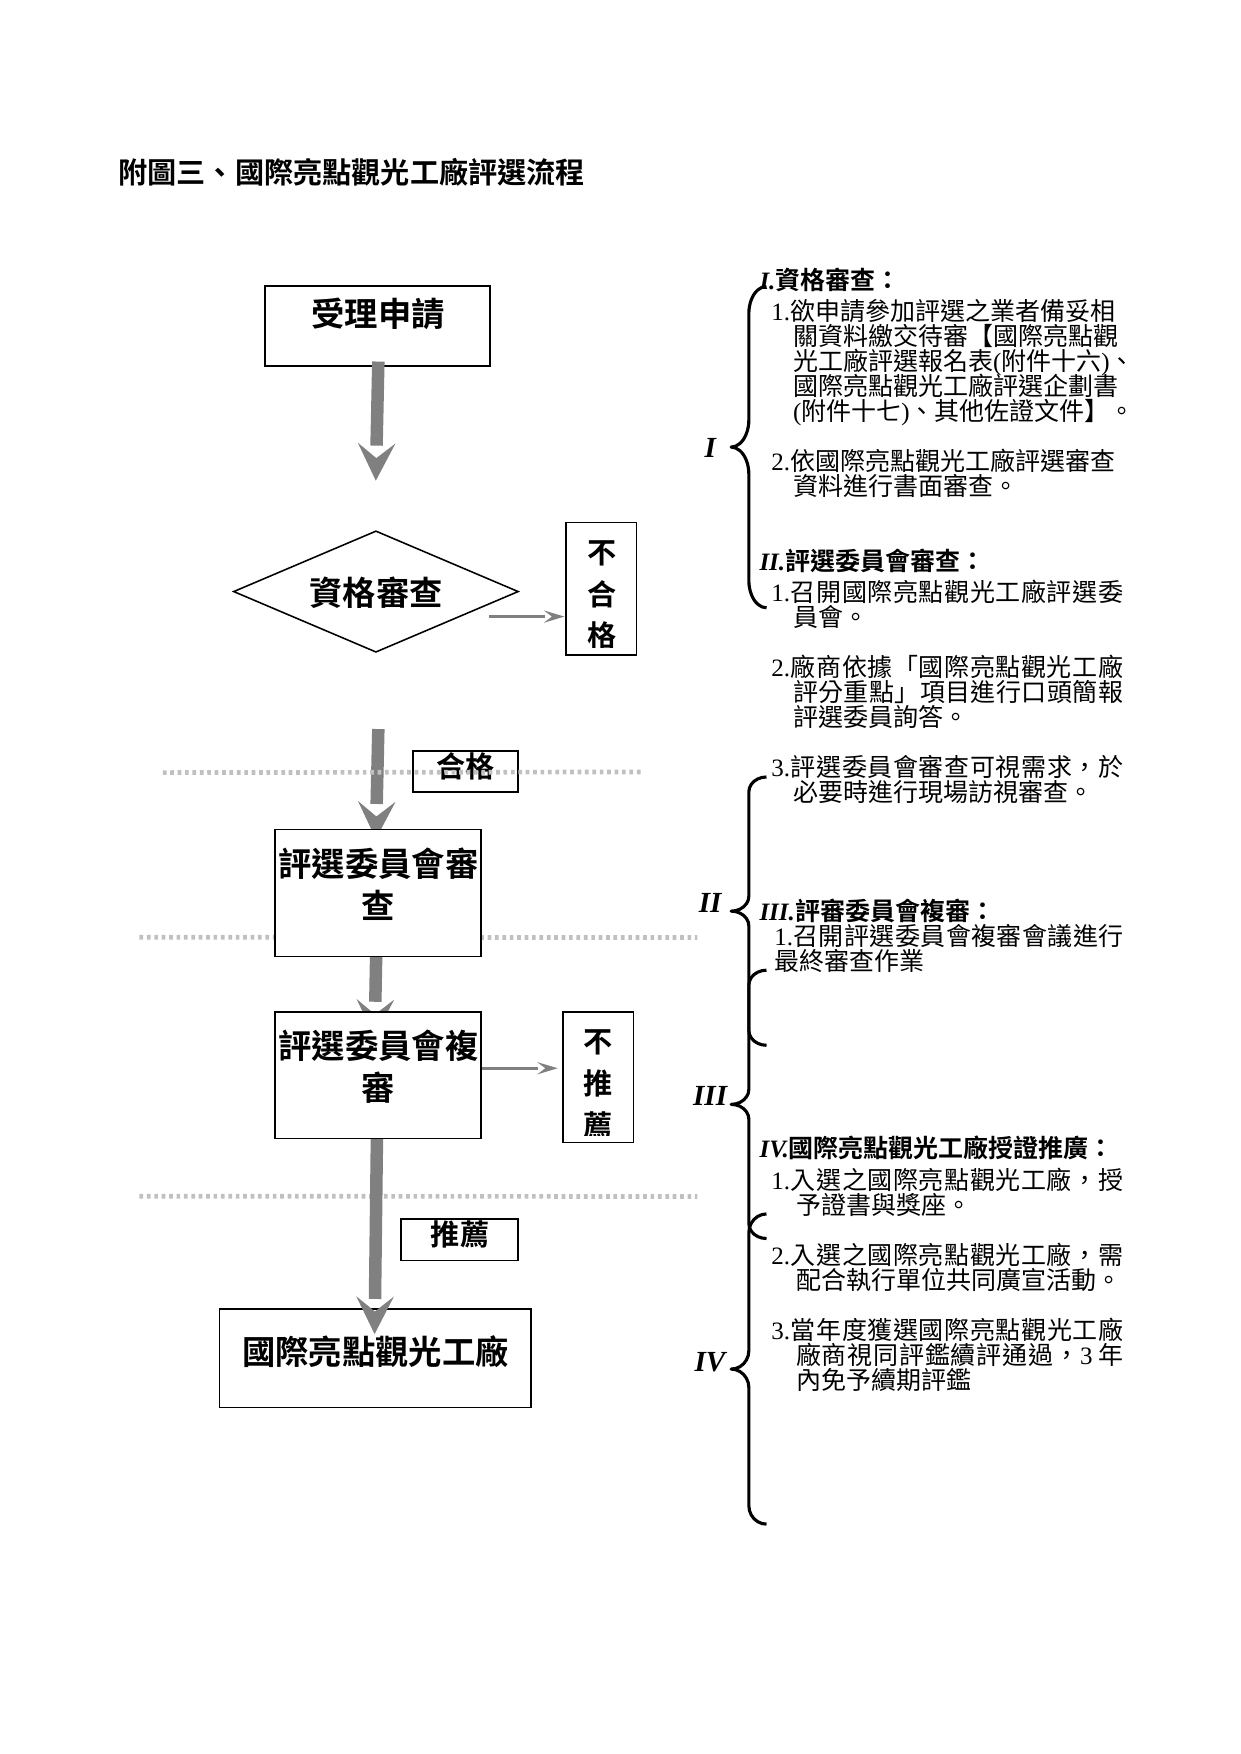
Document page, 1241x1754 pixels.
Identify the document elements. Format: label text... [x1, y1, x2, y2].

text III.評審委員會複審： 1.召開評選委員會複審會議進行最終審查作業 [759, 900, 1123, 975]
text 附圖三、國際亮點觀光工廠評選流程 [118, 127, 1122, 202]
text 3.評選委員會審查可視需求，於必要時進行現場訪視審查。 [771, 757, 1123, 807]
text 1.欲申請參加評選之業者備妥相關資料繳交待審【國際亮點觀光工廠評選報名表(附件十六)、國際亮點觀光工廠評選企劃書(附件十七)、其他佐證文件】。 [771, 300, 1123, 425]
text 評選委員會複審 [278, 1025, 478, 1109]
text 資格審查 [305, 579, 447, 612]
text 合格 [416, 753, 515, 784]
text 受理申請 [268, 288, 487, 336]
text I.資格審查： [759, 269, 1123, 294]
text 不合格 [581, 530, 622, 648]
text 國際亮點觀光工廠 [222, 1329, 528, 1373]
text 2.依國際亮點觀光工廠評選審查資料進行書面審查。 [771, 450, 1123, 500]
text 3.當年度獲選國際亮點觀光工廠廠商視同評鑑續評通過，3年內免予續期評鑑 [771, 1319, 1123, 1394]
text 1.入選之國際亮點觀光工廠，授予證書與獎座。 [771, 1169, 1123, 1219]
text 評選委員會審查 [278, 843, 478, 927]
text 1.召開國際亮點觀光工廠評選委員會。 [771, 582, 1123, 632]
text 2.廠商依據「國際亮點觀光工廠評分重點」項目進行口頭簡報，評選委員詢答。 [771, 657, 1123, 732]
text II.評選委員會審查： [759, 550, 1123, 575]
text IV.國際亮點觀光工廠授證推廣： [759, 1138, 1123, 1163]
text 不推薦 [578, 1019, 619, 1135]
text 推薦 [404, 1221, 515, 1252]
text 2.入選之國際亮點觀光工廠，需配合執行單位共同廣宣活動。 [771, 1244, 1123, 1294]
